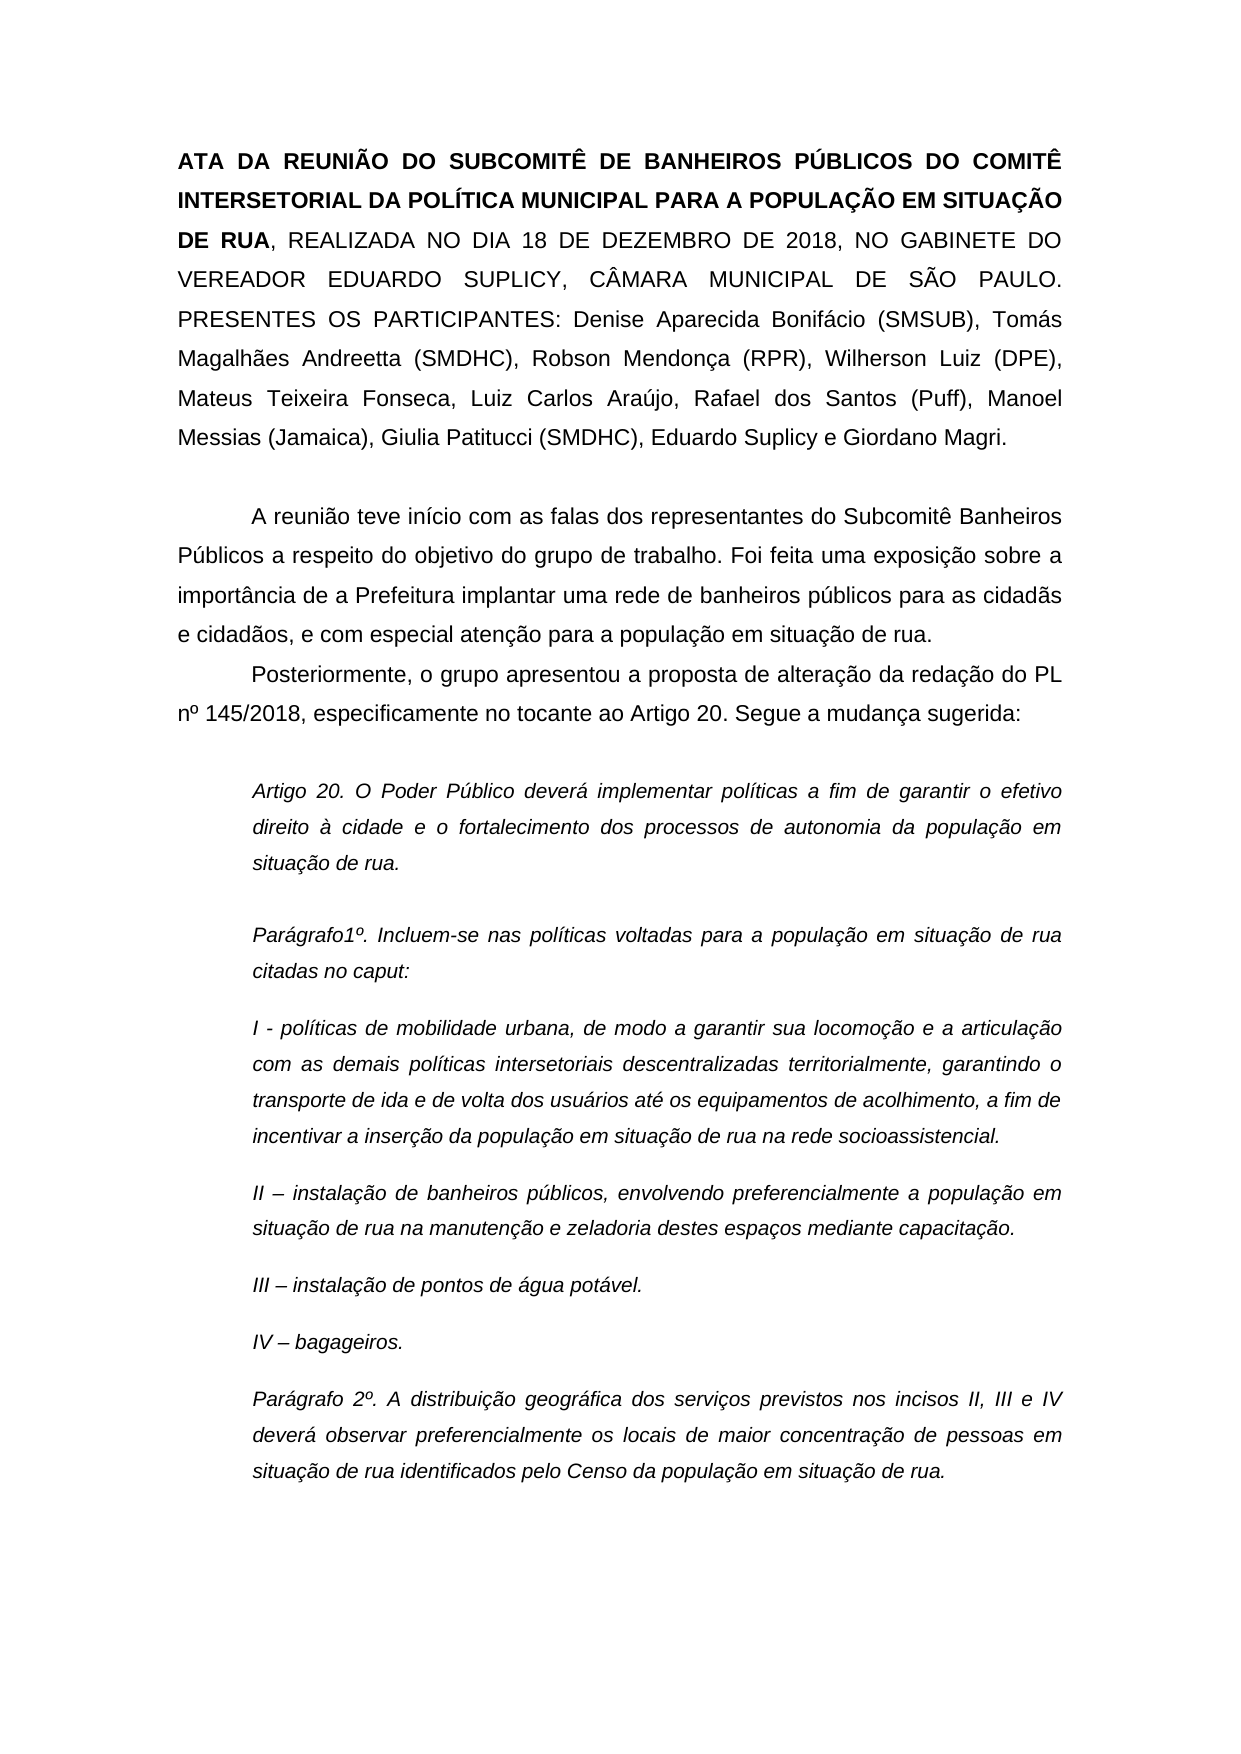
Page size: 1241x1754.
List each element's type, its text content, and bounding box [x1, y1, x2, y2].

text II – instalação de banheiros públicos, envolvendo preferencialmente a população em situação de rua na manutenção e zeladoria destes espaços mediante capacitação. [252, 1180, 1063, 1240]
text I - políticas de mobilidade urbana, de modo a garantir sua locomoção e a articulação com as demais políticas intersetoriais descentralizadas territorialmente, garantindo o transporte de ida e de volta dos usuários até os equipamentos de acolhimento, a fim de incentivar a inserção da população em situação de rua na rede socioassistencial. [252, 1016, 1063, 1147]
text A reunião teve início com as falas dos representantes do Subcomitê Banheiros Públicos a respeito do objetivo do grupo de trabalho. Foi feita uma exposição sobre a importância de a Prefeitura implantar uma rede de banheiros públicos para as cidadãs e cidadãos, e com especial atenção para a população em situação de rua. [177, 503, 1063, 648]
text IV – bagageiros. [252, 1330, 1063, 1354]
text III – instalação de pontos de água potável. [252, 1273, 1063, 1297]
text Parágrafo1º. Incluem-se nas políticas voltadas para a população em situação de rua citadas no caput: [252, 923, 1063, 983]
text ATA DA REUNIÃO DO SUBCOMITÊ DE BANHEIROS PÚBLICOS DO COMITÊ INTERSETORIAL DA POLÍTICA MUNICIPAL PARA A POPULAÇÃO EM SITUAÇÃO DE RUA, REALIZADA NO DIA 18 DE DEZEMBRO DE 2018, NO GABINETE DO VEREADOR EDUARDO SUPLICY, CÂMARA MUNICIPAL DE SÃO PAULO. PRESENTES OS PARTICIPANTES: Denise Aparecida Bonifácio (SMSUB), Tomás Magalhães Andreetta (SMDHC), Robson Mendonça (RPR), Wilherson Luiz (DPE), Mateus Teixeira Fonseca, Luiz Carlos Araújo, Rafael dos Santos (Puff), Manoel Messias (Jamaica), Giulia Patitucci (SMDHC), Eduardo Suplicy e Giordano Magri. [177, 148, 1063, 450]
text Posteriormente, o grupo apresentou a proposta de alteração da redação do PL nº 145/2018, especificamente no tocante ao Artigo 20. Segue a mudança sugerida: [177, 661, 1063, 727]
text Artigo 20. O Poder Público deverá implementar políticas a fim de garantir o efetivo direito à cidade e o fortalecimento dos processos de autonomia da população em situação de rua. [252, 779, 1063, 875]
text Parágrafo 2º. A distribuição geográfica dos serviços previstos nos incisos II, III e IV deverá observar preferencialmente os locais de maior concentração de pessoas em situação de rua identificados pelo Censo da população em situação de rua. [252, 1387, 1063, 1482]
